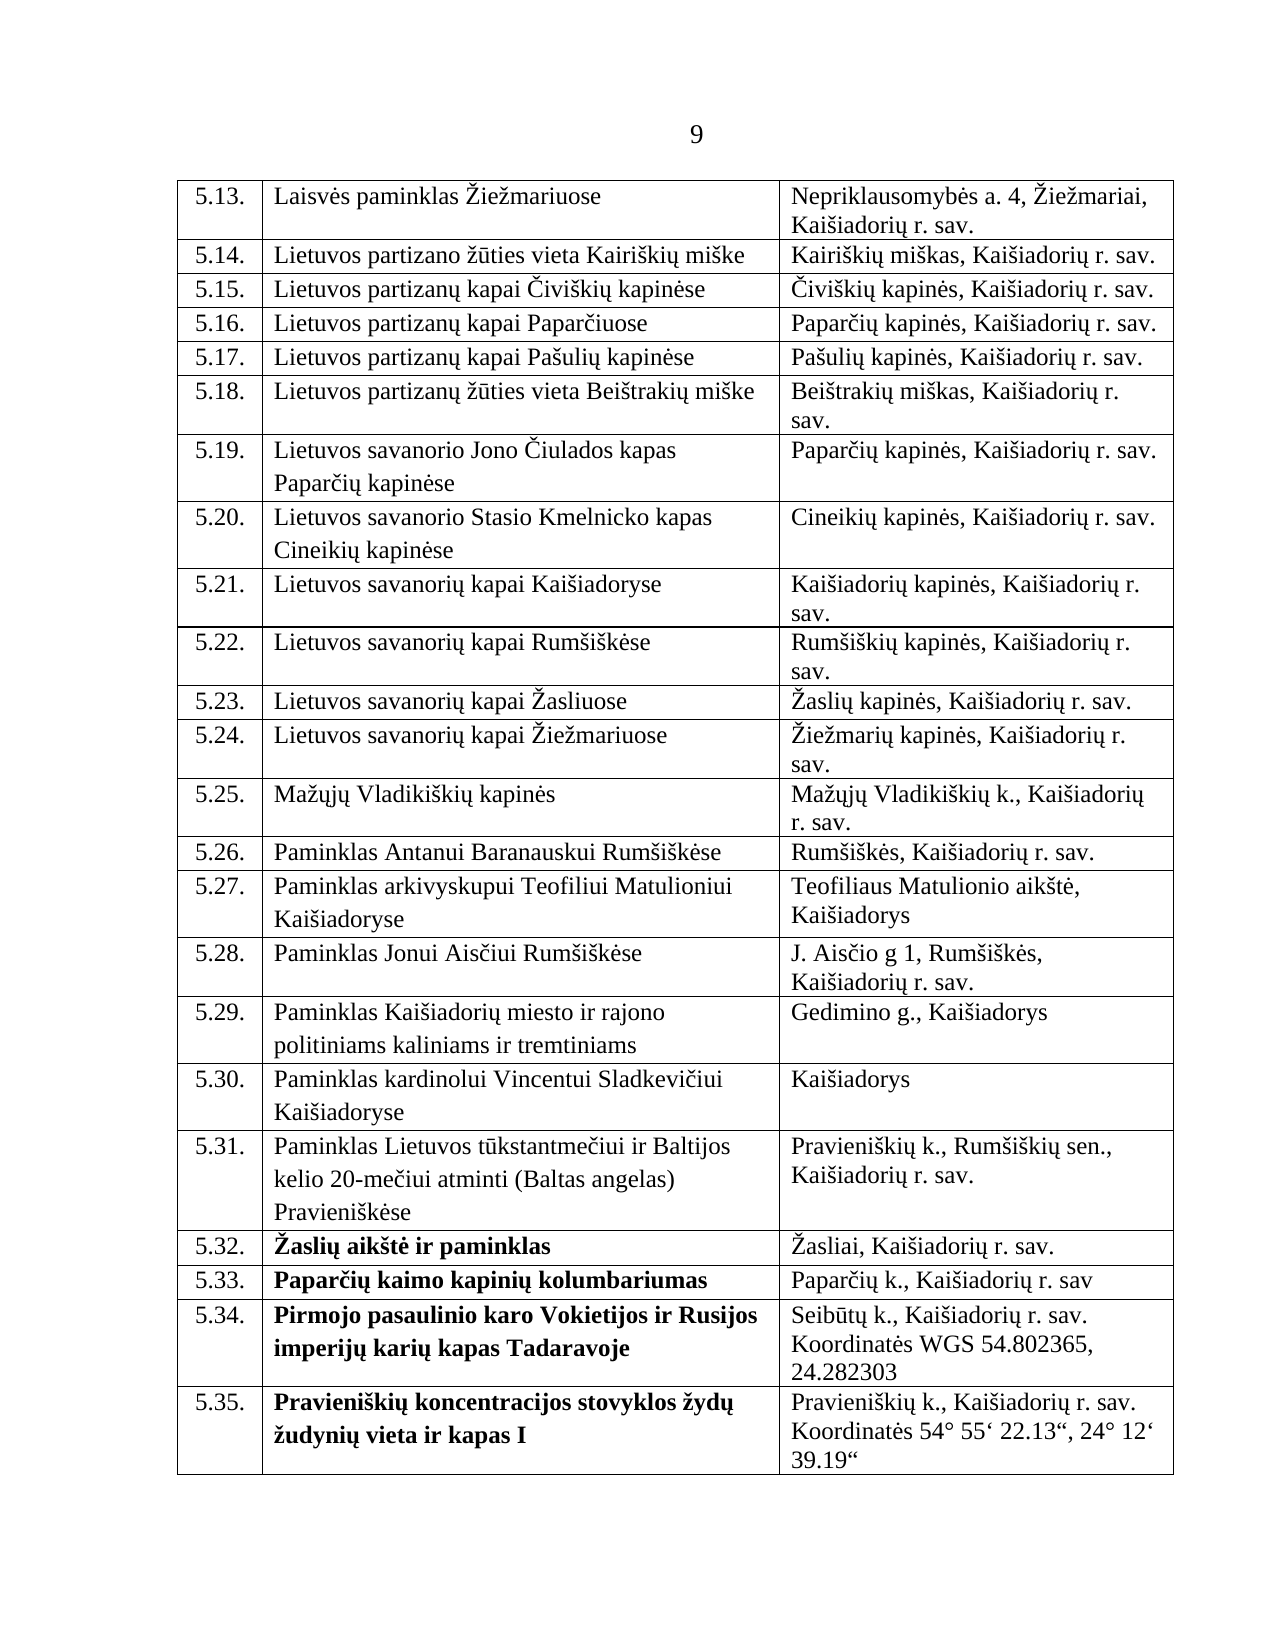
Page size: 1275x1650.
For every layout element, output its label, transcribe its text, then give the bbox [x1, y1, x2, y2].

table_cell 5.22. [178, 628, 262, 685]
table_cell Pravieniškių k., Rumšiškių sen., Kaišiadorių r. sav. [780, 1131, 1173, 1230]
table_cell 5.21. [178, 569, 262, 626]
table_cell Lietuvos partizanų žūties vieta Beištrakių miške [263, 376, 779, 434]
table_cell Teofiliaus Matulionio aikštė, Kaišiadorys [780, 871, 1173, 937]
table_cell Žaslių aikštė ir paminklas [263, 1231, 779, 1264]
table_cell 5.15. [178, 274, 262, 307]
table_cell Lietuvos partizanų kapai Paparčiuose [263, 308, 779, 341]
table_cell Lietuvos partizanų kapai Čiviškių kapinėse [263, 274, 779, 307]
table_cell Pirmojo pasaulinio karo Vokietijos ir Rusijos imperijų karių kapas Tadaravoje [263, 1300, 779, 1386]
table_cell Paminklas Kaišiadorių miesto ir rajono politiniams kaliniams ir tremtiniams [263, 997, 779, 1063]
table_cell Paparčių kapinės, Kaišiadorių r. sav. [780, 308, 1173, 341]
table_cell 5.20. [178, 502, 262, 568]
table_cell 5.32. [178, 1231, 262, 1264]
table_cell Pravieniškių k., Kaišiadorių r. sav. Koordinatės 54° 55‘ 22.13“, 24° 12‘ 39.19“ [780, 1387, 1173, 1473]
table_cell Laisvės paminklas Žiežmariuose [263, 181, 779, 239]
table_cell Čiviškių kapinės, Kaišiadorių r. sav. [780, 274, 1173, 307]
table_cell Nepriklausomybės a. 4, Žiežmariai, Kaišiadorių r. sav. [780, 181, 1173, 239]
table_cell 5.33. [178, 1266, 262, 1299]
table_cell Kairiškių miškas, Kaišiadorių r. sav. [780, 240, 1173, 273]
table_cell 5.14. [178, 240, 262, 273]
table_cell J. Aisčio g 1, Rumšiškės, Kaišiadorių r. sav. [780, 938, 1173, 996]
table_cell 5.24. [178, 720, 262, 778]
table_cell Pašulių kapinės, Kaišiadorių r. sav. [780, 342, 1173, 375]
table_cell Rumšiškės, Kaišiadorių r. sav. [780, 837, 1173, 870]
table_cell Paparčių kapinės, Kaišiadorių r. sav. [780, 435, 1173, 501]
table_cell Lietuvos savanorio Stasio Kmelnicko kapas Cineikių kapinėse [263, 502, 779, 568]
table_cell 5.31. [178, 1131, 262, 1230]
table_cell 5.18. [178, 376, 262, 434]
table_cell 5.29. [178, 997, 262, 1063]
table_cell 5.23. [178, 686, 262, 719]
table_cell Žaslių kapinės, Kaišiadorių r. sav. [780, 686, 1173, 719]
table_cell Mažųjų Vladikiškių kapinės [263, 779, 779, 836]
table_cell 5.16. [178, 308, 262, 341]
table_cell Kaišiadorių kapinės, Kaišiadorių r. sav. [780, 569, 1173, 626]
table_cell Paminklas Lietuvos tūkstantmečiui ir Baltijos kelio 20-mečiui atminti (Baltas angelas) Pravieniškėse [263, 1131, 779, 1230]
table_cell Lietuvos partizanų kapai Pašulių kapinėse [263, 342, 779, 375]
table_cell 5.35. [178, 1387, 262, 1473]
table_cell 5.30. [178, 1064, 262, 1130]
table_cell Žiežmarių kapinės, Kaišiadorių r. sav. [780, 720, 1173, 778]
table_cell Paminklas Antanui Baranauskui Rumšiškėse [263, 837, 779, 870]
table_cell 5.19. [178, 435, 262, 501]
table_cell Paparčių k., Kaišiadorių r. sav [780, 1266, 1173, 1299]
table_cell Paminklas kardinolui Vincentui Sladkevičiui Kaišiadoryse [263, 1064, 779, 1130]
table_cell Paminklas arkivyskupui Teofiliui Matulioniui Kaišiadoryse [263, 871, 779, 937]
table_cell 5.25. [178, 779, 262, 836]
table_cell Lietuvos partizano žūties vieta Kairiškių miške [263, 240, 779, 273]
table_cell Žasliai, Kaišiadorių r. sav. [780, 1231, 1173, 1264]
table_cell Beištrakių miškas, Kaišiadorių r. sav. [780, 376, 1173, 434]
table_cell Paminklas Jonui Aisčiui Rumšiškėse [263, 938, 779, 996]
table_cell Lietuvos savanorių kapai Rumšiškėse [263, 628, 779, 685]
table_cell Rumšiškių kapinės, Kaišiadorių r. sav. [780, 628, 1173, 685]
table_cell Lietuvos savanorių kapai Žasliuose [263, 686, 779, 719]
table_cell 5.27. [178, 871, 262, 937]
table_cell Lietuvos savanorio Jono Čiulados kapas Paparčių kapinėse [263, 435, 779, 501]
table_cell Pravieniškių koncentracijos stovyklos žydų žudynių vieta ir kapas I [263, 1387, 779, 1473]
table_cell Lietuvos savanorių kapai Kaišiadoryse [263, 569, 779, 626]
table_cell 5.34. [178, 1300, 262, 1386]
table_cell Kaišiadorys [780, 1064, 1173, 1130]
table_cell Lietuvos savanorių kapai Žiežmariuose [263, 720, 779, 778]
table_cell Cineikių kapinės, Kaišiadorių r. sav. [780, 502, 1173, 568]
table_cell 5.13. [178, 181, 262, 239]
table_cell Gedimino g., Kaišiadorys [780, 997, 1173, 1063]
table_cell Seibūtų k., Kaišiadorių r. sav. Koordinatės WGS 54.802365, 24.282303 [780, 1300, 1173, 1386]
table_cell 5.28. [178, 938, 262, 996]
table_cell 5.26. [178, 837, 262, 870]
table_cell 5.17. [178, 342, 262, 375]
table_cell Paparčių kaimo kapinių kolumbariumas [263, 1266, 779, 1299]
table_cell Mažųjų Vladikiškių k., Kaišiadorių r. sav. [780, 779, 1173, 836]
